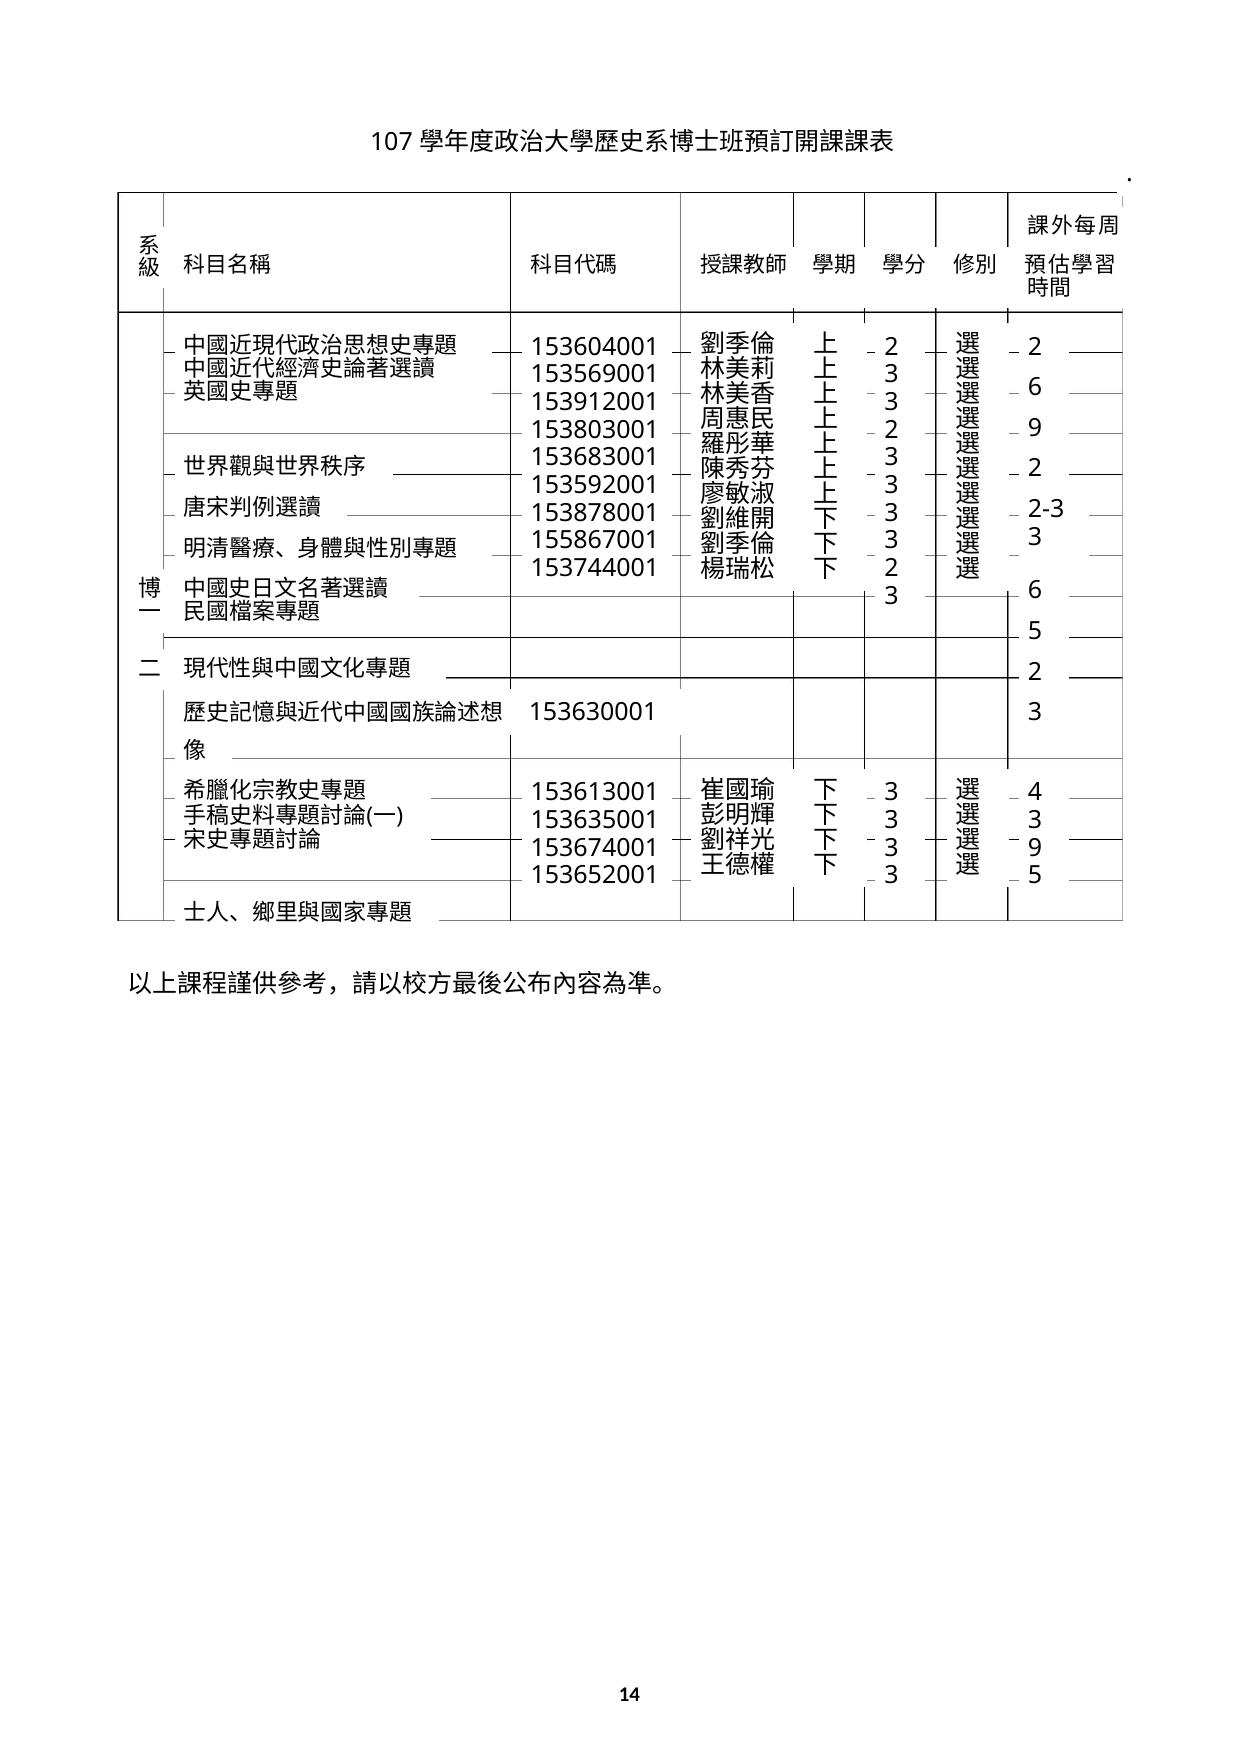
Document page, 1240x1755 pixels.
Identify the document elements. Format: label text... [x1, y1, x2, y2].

text 153878001 [530, 499, 663, 527]
text 選 [956, 803, 1000, 828]
text 153652001 [530, 862, 663, 889]
text 3 [1028, 698, 1060, 726]
text 下 [813, 778, 858, 803]
text 3 [884, 361, 916, 388]
text 選 [956, 332, 1000, 357]
text 153674001 [530, 834, 663, 862]
text 希臘化宗教史專題 [184, 780, 423, 803]
text 上 [813, 407, 858, 432]
text 羅彤華 [700, 432, 795, 457]
text 明清醫療、身體與性別專題 [184, 538, 483, 561]
text 選 [956, 778, 1000, 803]
text 選 [956, 357, 1000, 382]
text 中國近現代政治思想史專題 [184, 335, 483, 358]
text 手稿史料專題討論(一) [184, 803, 423, 829]
text 上 [813, 332, 858, 357]
text 上 [813, 482, 858, 507]
text 2 [1028, 333, 1060, 361]
text 3 [1028, 523, 1081, 551]
text 一 民國檔案專題 [138, 601, 410, 624]
text 選 [956, 828, 1000, 853]
text 科目名稱 [184, 255, 287, 277]
text 二 現代性與中國文化專題 [138, 658, 437, 681]
text 宋史專題討論 [184, 829, 423, 852]
text 科目代碼 [530, 255, 633, 277]
text 下 [813, 853, 858, 878]
text 2 [1028, 454, 1060, 482]
text 選 [956, 507, 1000, 532]
text 2 [884, 554, 916, 582]
text 2 [884, 333, 916, 361]
text 3 [884, 862, 916, 889]
text 上 [813, 457, 858, 482]
text 下 [813, 828, 858, 853]
text 林美莉 [700, 357, 795, 382]
text 王德權 [700, 853, 795, 878]
text 劉祥光 [700, 828, 795, 853]
text 2 [1028, 658, 1060, 686]
text 2-3 [1028, 495, 1081, 523]
text 選 [956, 407, 1000, 432]
text 周惠民 [700, 407, 795, 432]
text 士人、鄉里與國家專題 [184, 902, 430, 926]
text 時間 [1028, 277, 1166, 299]
text 155867001 [530, 527, 663, 554]
text 153912001 [530, 388, 663, 416]
text 153635001 [530, 806, 663, 834]
text 選 [956, 382, 1000, 407]
text 3 [884, 806, 916, 834]
text 153683001 [530, 444, 663, 471]
text 劉季倫 [700, 332, 795, 357]
text 3 [884, 388, 916, 416]
text 3 [884, 582, 916, 610]
text 2 [884, 416, 916, 444]
text 6 [1028, 577, 1060, 604]
text 153613001 [530, 779, 663, 806]
text 像 [184, 740, 223, 763]
text 3 [884, 527, 916, 554]
text 中國近代經濟史論著選讀 [184, 358, 483, 381]
text 107 學年度政治大學歷史系博士班預訂開課課表 [370, 128, 948, 156]
text 彭明輝 [700, 803, 795, 828]
text 下 [813, 532, 858, 557]
text 陳秀芬 [700, 457, 795, 482]
text 上 [813, 432, 858, 457]
text 劉季倫 [700, 532, 795, 557]
text 級 [138, 258, 175, 280]
text 選 [956, 432, 1000, 457]
text 3 [884, 834, 916, 862]
text 14 [619, 1681, 653, 1706]
text 唐宋判例選讀 [184, 497, 338, 520]
text 下 [813, 803, 858, 828]
text 3 [1028, 806, 1060, 834]
text 9 [1028, 414, 1060, 442]
text 5 [1028, 862, 1060, 889]
text 上 [813, 357, 858, 382]
text 5 [1028, 617, 1060, 645]
text 崔國瑜 [700, 778, 795, 803]
text 153604001 [530, 333, 663, 361]
text . [1126, 160, 1152, 187]
text 下 [813, 557, 858, 582]
text 廖敏淑 [700, 482, 795, 507]
text 4 [1028, 779, 1060, 806]
text 153744001 [530, 554, 663, 582]
text 博 中國史日文名著選讀 [138, 578, 410, 601]
text 課外每周 [1028, 216, 1135, 238]
text 選 [956, 482, 1000, 507]
text 選 [956, 557, 1000, 582]
text 選 [956, 457, 1000, 482]
text 153592001 [530, 471, 663, 499]
text 歷史記憶與近代中國國族論述想 153630001 [184, 698, 694, 726]
text 9 [1028, 834, 1060, 862]
picture [117, 192, 1123, 921]
text 153803001 [530, 416, 663, 444]
text 選 [956, 853, 1000, 878]
text 授課教師 學期 學分 修別 預估學習 [700, 255, 1166, 277]
text 英國史專題 [184, 381, 483, 404]
text 153569001 [530, 361, 663, 388]
text 3 [884, 499, 916, 527]
text 林美香 [700, 382, 795, 407]
text 3 [884, 471, 916, 499]
text 3 [884, 779, 916, 806]
text 下 [813, 507, 858, 532]
text 以上課程謹供參考，請以校方最後公布內容為凖。 [127, 972, 742, 997]
text 世界觀與世界秩序 [184, 456, 384, 479]
text 上 [813, 382, 858, 407]
text 選 [956, 532, 1000, 557]
text 楊瑞松 [700, 557, 795, 582]
text 6 [1028, 373, 1060, 401]
text 劉維開 [700, 507, 795, 532]
text 3 [884, 444, 916, 471]
text 系 [138, 236, 175, 258]
